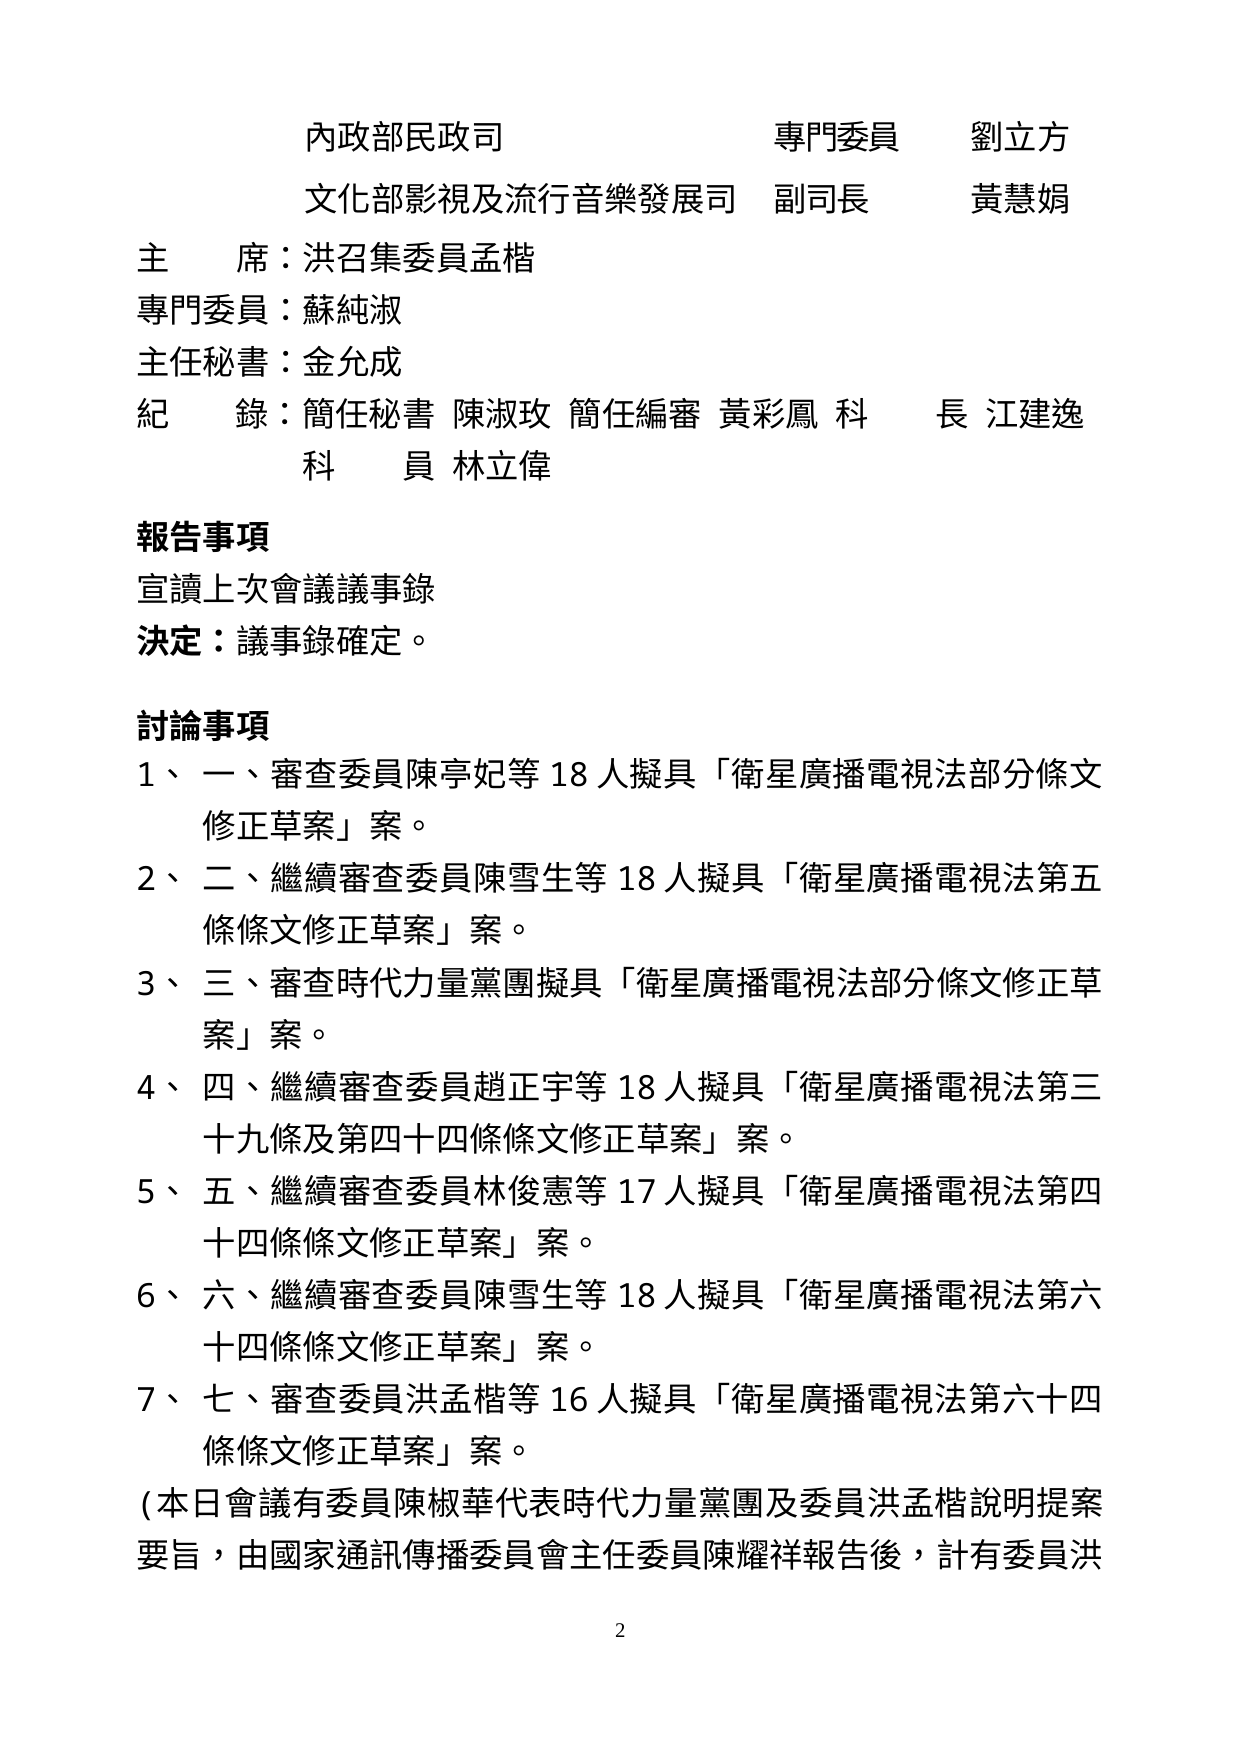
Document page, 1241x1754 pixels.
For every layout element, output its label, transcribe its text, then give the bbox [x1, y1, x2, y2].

text 主任秘書：金允成 [136, 332, 1104, 384]
text 紀 錄：簡任秘書 陳淑玫 簡任編審 黃彩鳳 科 長 江建逸科 員 林立偉 [136, 384, 1104, 489]
text 五、繼續審查委員林俊憲等17人擬具「衛星廣播電視法第四十四條條文修正草案」案。 [136, 1162, 1104, 1266]
text 討論事項 [136, 682, 1104, 745]
table_cell 黃慧娟 [939, 166, 1102, 228]
table_cell 副司長 [762, 166, 939, 228]
text 決定：議事錄確定。 [136, 612, 1104, 664]
text 專門委員：蘇純淑 [136, 280, 1104, 332]
table_cell 劉立方 [939, 103, 1102, 166]
table_cell 內政部民政司 [301, 103, 762, 166]
text (本日會議有委員陳椒華代表時代力量黨團及委員洪孟楷說明提案要旨，由國家通訊傳播委員會主任委員陳耀祥報告後，計有委員洪 [136, 1474, 1104, 1578]
text 四、繼續審查委員趙正宇等18人擬具「衛星廣播電視法第三十九條及第四十四條條文修正草案」案。 [136, 1057, 1104, 1162]
table_cell 專門委員 [762, 103, 939, 166]
text 七、審查委員洪孟楷等16人擬具「衛星廣播電視法第六十四條條文修正草案」案。 [136, 1370, 1104, 1474]
text 三、審查時代力量黨團擬具「衛星廣播電視法部分條文修正草案」案。 [136, 953, 1104, 1057]
text 宣讀上次會議議事錄 [136, 559, 1104, 612]
text 報告事項 [136, 507, 1104, 559]
text 一、審查委員陳亭妃等18人擬具「衛星廣播電視法部分條文修正草案」案。 [136, 745, 1104, 849]
text 二、繼續審查委員陳雪生等18人擬具「衛星廣播電視法第五條條文修正草案」案。 [136, 849, 1104, 953]
table_cell 文化部影視及流行音樂發展司 [301, 166, 762, 228]
text 六、繼續審查委員陳雪生等18人擬具「衛星廣播電視法第六十四條條文修正草案」案。 [136, 1266, 1104, 1370]
text 主 席：洪召集委員孟楷 [136, 228, 1140, 280]
